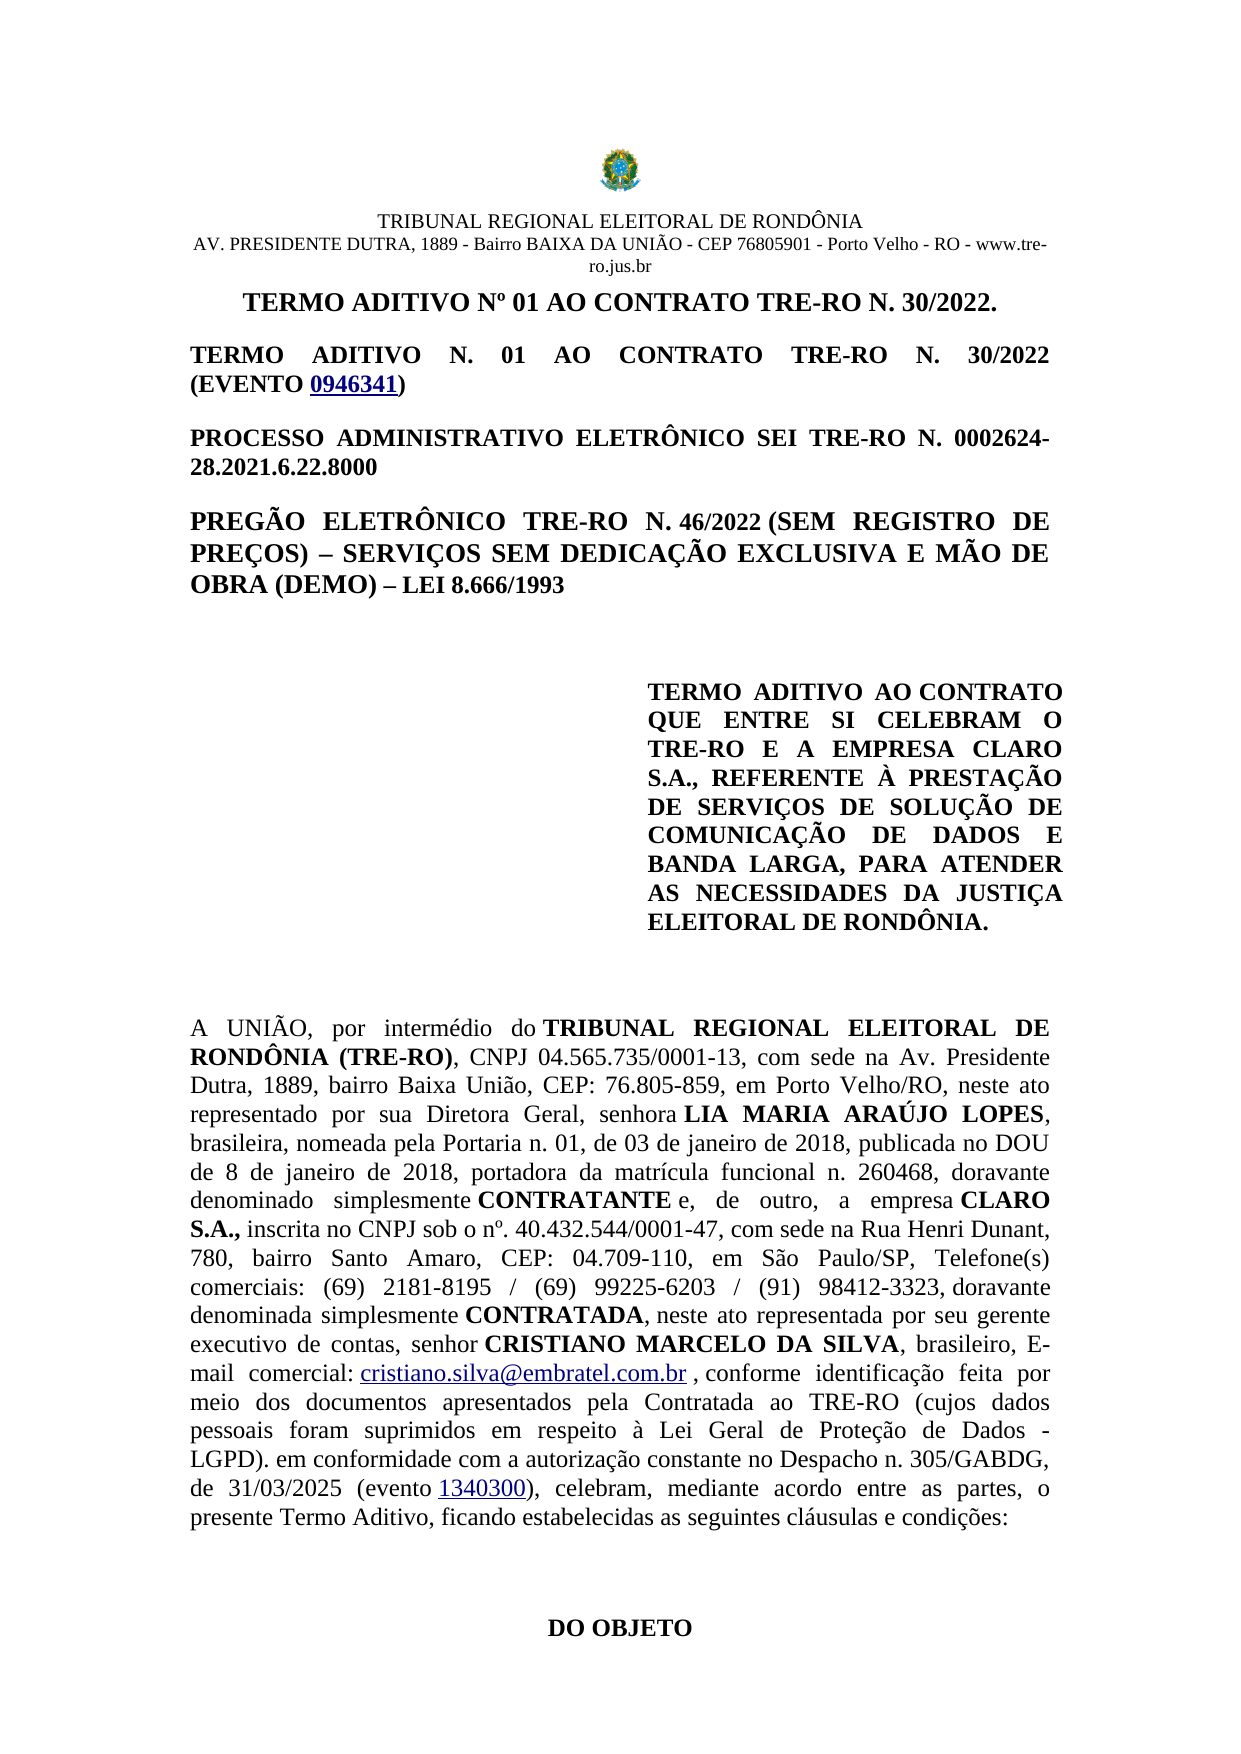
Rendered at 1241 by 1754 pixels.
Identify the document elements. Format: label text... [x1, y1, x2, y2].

text Termo Aditivo Nº 01 AO CONTRATO TRE-RO N. 30/2022. [177, 286, 1063, 318]
text TERMO ADITIVO N. 01 AO CONTRATO TRE-RO N. 30/2022 (EVENTO 0946341) [190, 341, 1051, 398]
text TERMO ADITIVO AO CONTRATO QUE ENTRE SI CELEBRAM O TRE-RO E A EMPRESA CLARO S.A., REFERENTE À PRESTAÇÃO DE SERVIÇOS DE SOLUÇÃO DE COMUNICAÇÃO DE DADOS E BANDA LARGA, PARA ATENDER AS NECESSIDADES DA JUSTIÇA ELEITORAL DE RONDÔNIA. [647, 677, 1063, 935]
text PROCESSO ADMINISTRATIVO ELETRÔNICO SEI TRE-RO N. 0002624-28.2021.6.22.8000 [190, 423, 1051, 481]
text AV. PRESIDENTE DUTRA, 1889 - Bairro BAIXA DA UNIÃO - CEP 76805901 - Porto Velho - RO - www.tre-ro.jus.br [177, 233, 1063, 276]
text TRIBUNAL REGIONAL ELEITORAL DE RONDÔNIA [177, 209, 1063, 233]
text PREGÃO ELETRÔNICO TRE-RO N. 46/2022 (SEM REGISTRO DE PREÇOS) – SERVIÇOS SEM DEDICAÇÃO EXCLUSIVA E MÃO DE OBRA (DEMO) – LEI 8.666/1993 [190, 506, 1051, 599]
text A UNIÃO, por intermédio do TRIBUNAL REGIONAL ELEITORAL DE RONDÔNIA (TRE-RO), CNPJ 04.565.735/0001-13, com sede na Av. Presidente Dutra, 1889, bairro Baixa União, CEP: 76.805-859, em Porto Velho/RO, neste ato representado por sua Diretora Geral, senhora LIA MARIA ARAÚJO LOPES, brasileira, nomeada pela Portaria n. 01, de 03 de janeiro de 2018, publicada no DOU de 8 de janeiro de 2018, portadora da matrícula funcional n. 260468, doravante denominado simplesmente CONTRATANTE e, de outro, a empresa CLARO S.A., inscrita no CNPJ sob o nº. 40.432.544/0001-47, com sede na Rua Henri Dunant, 780, bairro Santo Amaro, CEP: 04.709-110, em São Paulo/SP, Telefone(s) comerciais: (69) 2181-8195 / (69) 99225-6203 / (91) 98412-3323, doravante denominada simplesmente CONTRATADA, neste ato representada por seu gerente executivo de contas, senhor CRISTIANO MARCELO DA SILVA, brasileiro, E-mail comercial: cristiano.silva@embratel.com.br , conforme identificação feita por meio dos documentos apresentados pela Contratada ao TRE-RO (cujos dados pessoais foram suprimidos em respeito à Lei Geral de Proteção de Dados - LGPD). em conformidade com a autorização constante no Despacho n. 305/GABDG, de 31/03/2025 (evento 1340300), celebram, mediante acordo entre as partes, o presente Termo Aditivo, ficando estabelecidas as seguintes cláusulas e condições: [190, 1013, 1051, 1531]
text DO OBJETO [190, 1613, 1051, 1642]
